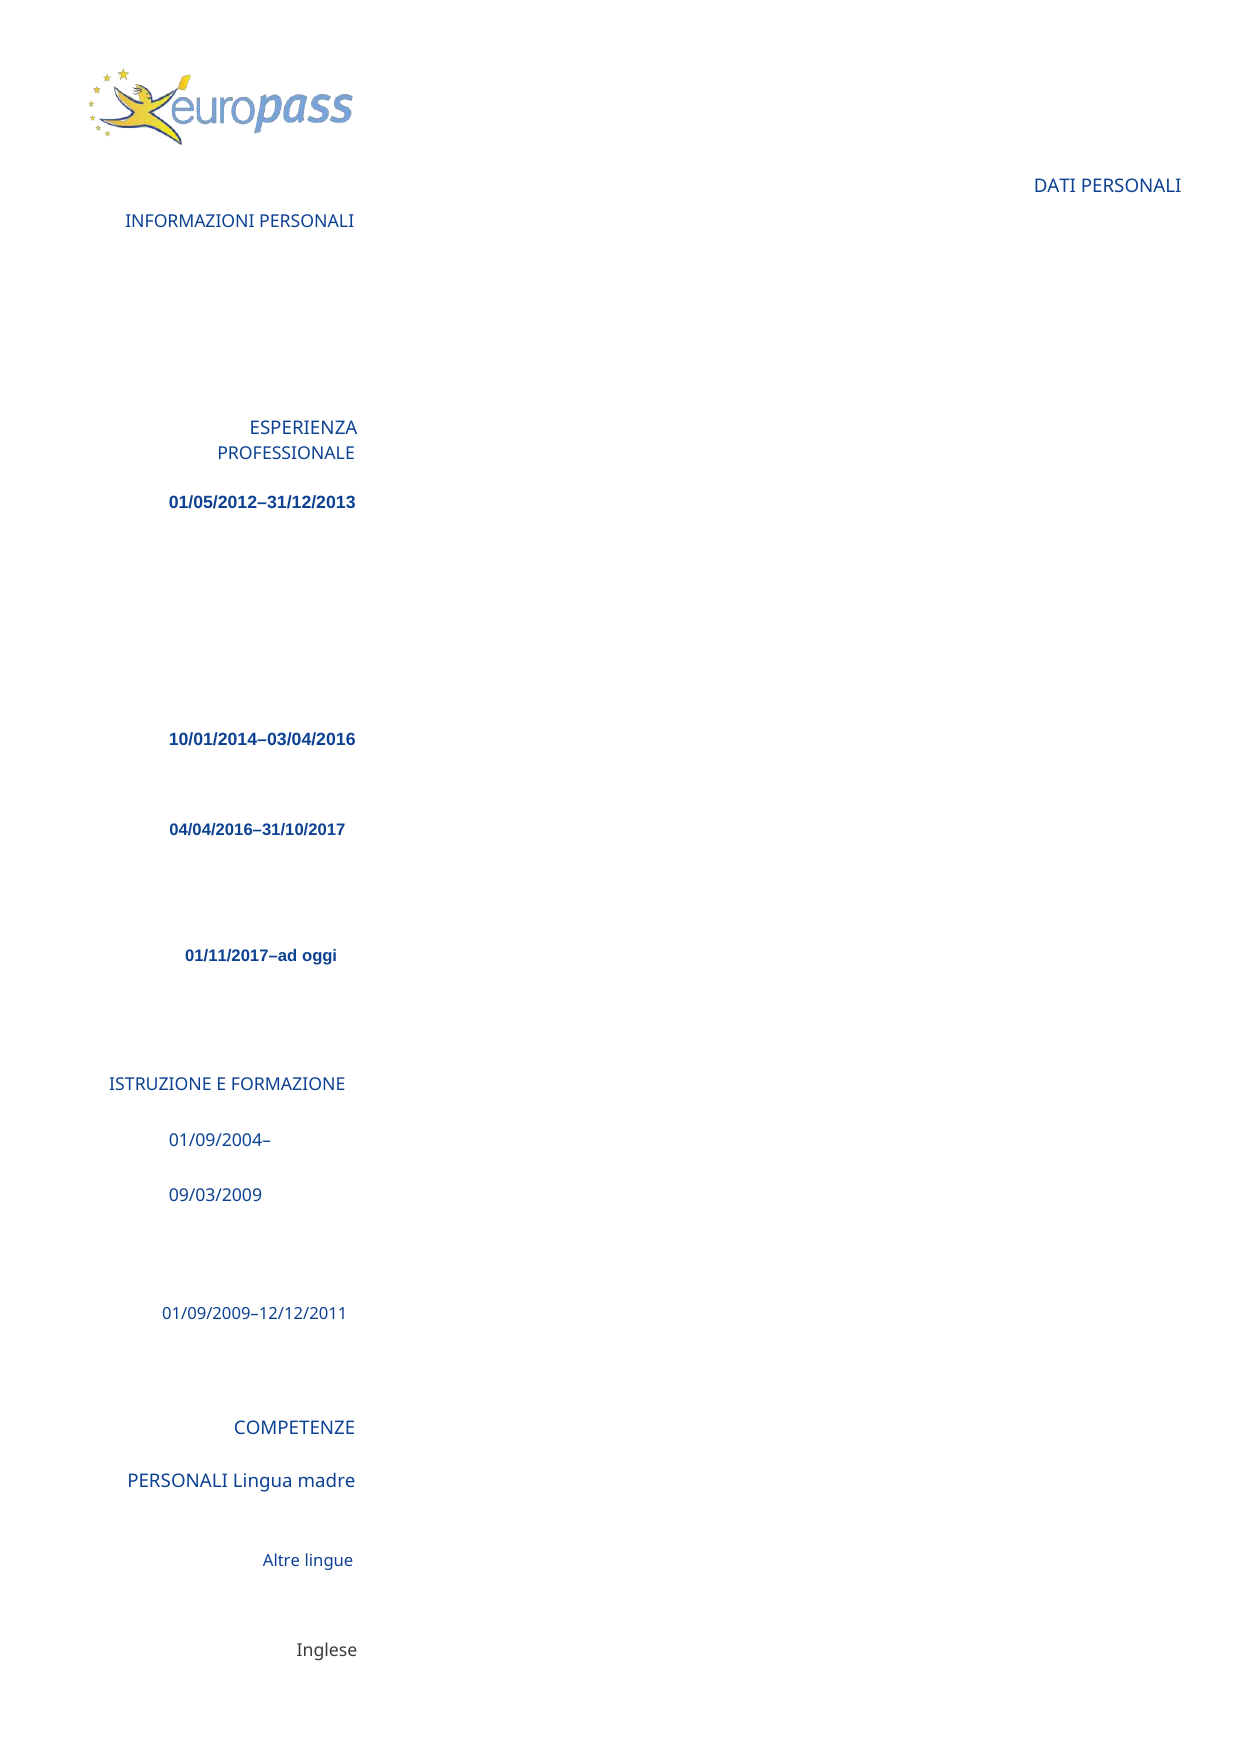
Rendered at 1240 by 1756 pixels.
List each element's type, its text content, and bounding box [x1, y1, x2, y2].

text 04/04/2016–31/10/2017 [157, 820, 358, 839]
text 10/01/2014–03/04/2016 [166, 729, 358, 749]
text 01/09/2009–12/12/2011 [77, 1301, 347, 1324]
text PERSONALI Lingua madre [77, 1467, 355, 1493]
text PROFESSIONALE [77, 440, 355, 464]
text 01/05/2012–31/12/2013 [166, 492, 358, 512]
text ESPERIENZA [77, 414, 357, 440]
text Altre lingue [77, 1548, 353, 1571]
text COMPETENZE [77, 1414, 355, 1439]
text INFORMAZIONI PERSONALI [77, 208, 354, 233]
text 01/11/2017–ad oggi [164, 945, 358, 964]
text DATI PERSONALI [365, 173, 1181, 198]
text Inglese [77, 1637, 357, 1661]
text ISTRUZIONE E FORMAZIONE 01/09/2004–09/03/2009 [109, 1072, 358, 1207]
